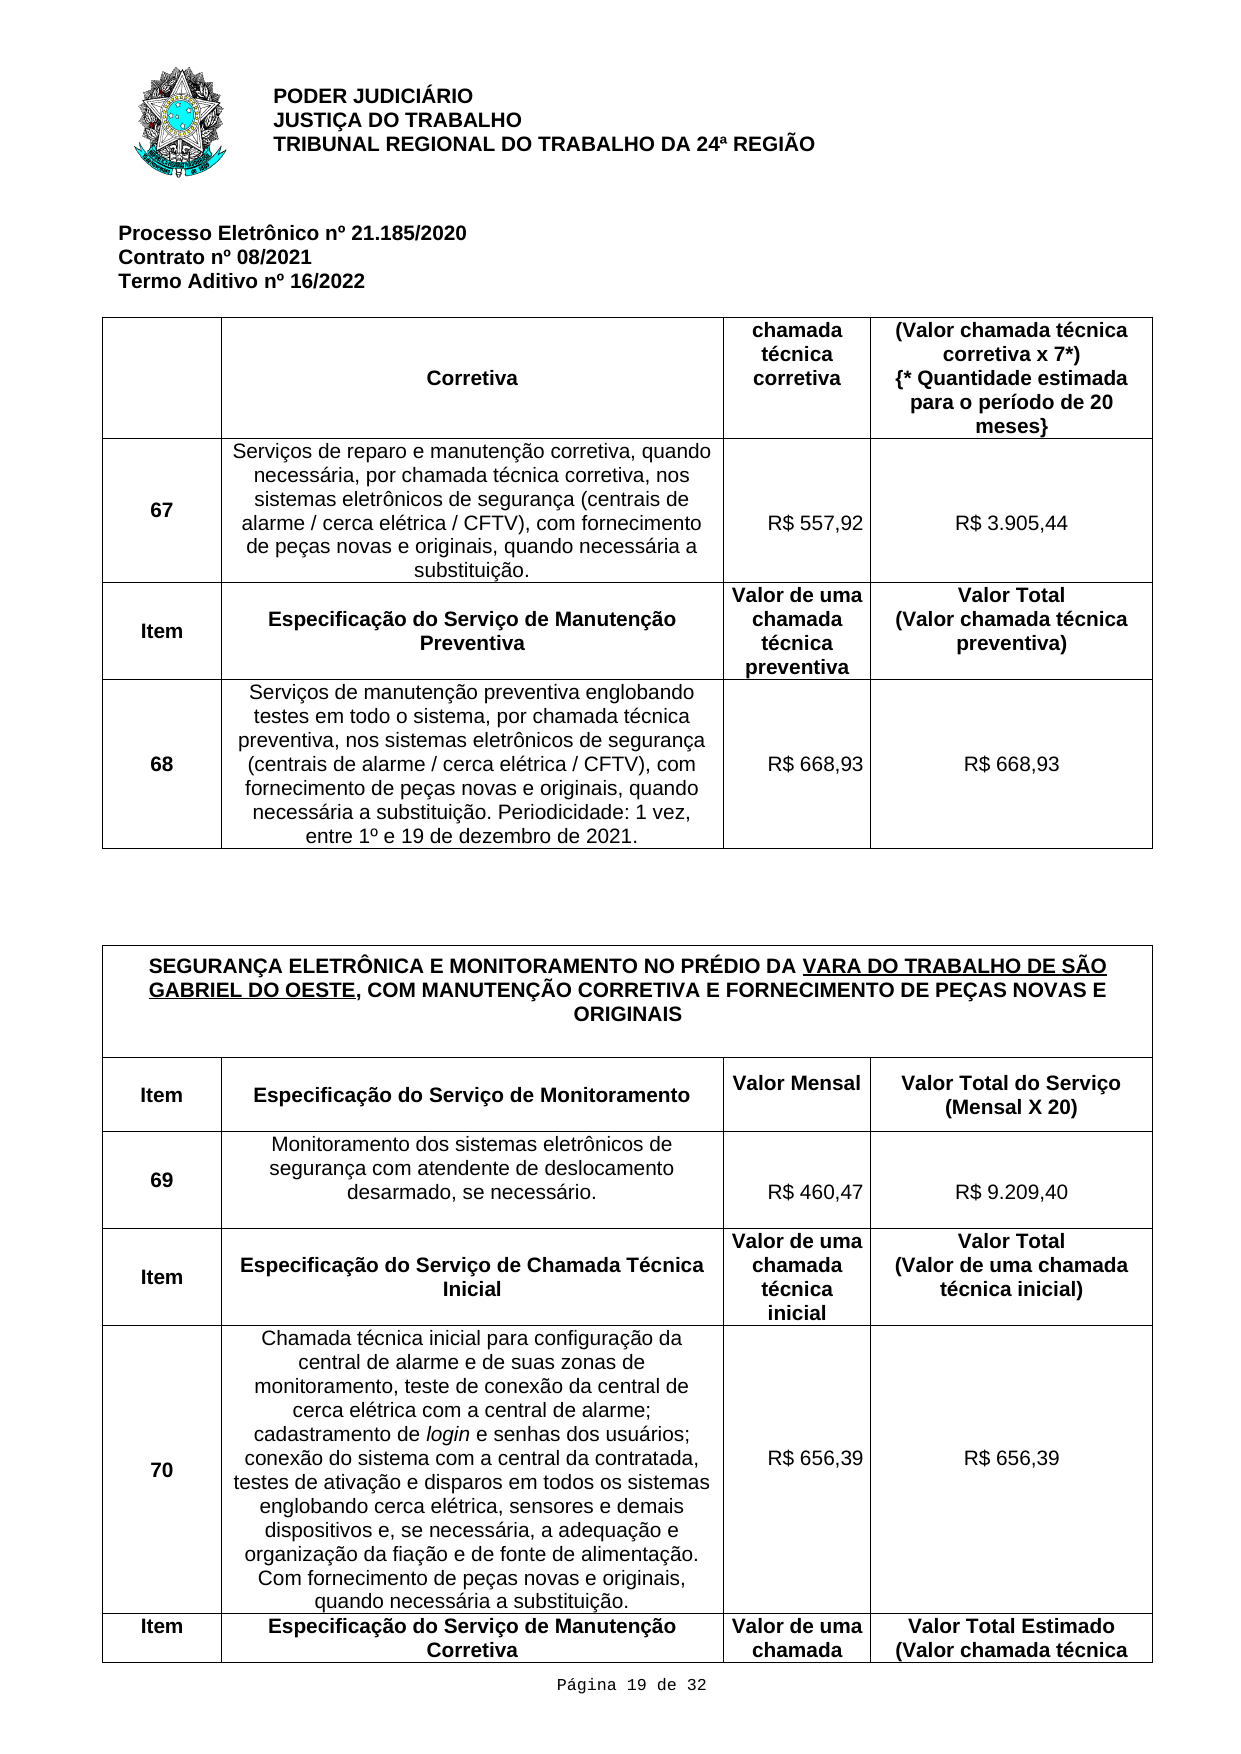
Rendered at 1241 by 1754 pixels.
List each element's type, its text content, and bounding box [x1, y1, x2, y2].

table_cell Monitoramento dos sistemas eletrônicos de segurança com atendente de deslocamento desarmado, se necessário. [222, 1132, 723, 1228]
table_cell Valor de uma chamada técnica preventiva [724, 583, 870, 679]
table_cell Item [103, 1229, 221, 1325]
table_cell 69 [103, 1132, 221, 1228]
table_cell chamada técnica corretiva [724, 318, 870, 437]
table_cell Item [103, 1614, 221, 1662]
table_cell Especificação do Serviço de Monitoramento [222, 1058, 723, 1131]
table_cell Especificação do Serviço de Manutenção Preventiva [222, 583, 723, 679]
table_cell R$ 9.209,40 [871, 1132, 1152, 1228]
picture [133, 66, 228, 178]
table_cell Corretiva [222, 318, 723, 437]
table_cell R$ 668,93 [724, 680, 870, 848]
table_cell Valor de uma chamada técnica inicial [724, 1229, 870, 1325]
table_cell R$ 3.905,44 [871, 439, 1152, 582]
table_cell Especificação do Serviço de Manutenção Corretiva [222, 1614, 723, 1662]
table_cell Valor Total (Valor chamada técnica preventiva) [871, 583, 1152, 679]
table_header SEGURANÇA ELETRÔNICA E MONITORAMENTO NO PRÉDIO DA VARA DO TRABALHO DE SÃO GABRIEL DO OESTE, COM MANUTENÇÃO CORRETIVA E FORNECIMENTO DE PEÇAS NOVAS E ORIGINAIS [103, 946, 1152, 1057]
table_cell Serviços de reparo e manutenção corretiva, quando necessária, por chamada técnica corretiva, nos sistemas eletrônicos de segurança (centrais de alarme / cerca elétrica / CFTV), com fornecimento de peças novas e originais, quando necessária a substituição. [222, 439, 723, 582]
table_cell R$ 557,92 [724, 439, 870, 582]
table_cell R$ 656,39 [871, 1326, 1152, 1613]
table_cell Especificação do Serviço de Chamada Técnica Inicial [222, 1229, 723, 1325]
table_cell (Valor chamada técnica corretiva x 7*) {* Quantidade estimada para o período de 20 meses} [871, 318, 1152, 437]
table_cell 68 [103, 680, 221, 848]
table_cell R$ 656,39 [724, 1326, 870, 1613]
table_cell 70 [103, 1326, 221, 1613]
table_cell [103, 318, 221, 437]
table_cell Item [103, 583, 221, 679]
table_cell Valor Total Estimado (Valor chamada técnica [871, 1614, 1152, 1662]
table_cell Valor Total (Valor de uma chamada técnica inicial) [871, 1229, 1152, 1325]
table_cell Item [103, 1058, 221, 1131]
table_cell R$ 668,93 [871, 680, 1152, 848]
table_cell Serviços de manutenção preventiva englobando testes em todo o sistema, por chamada técnica preventiva, nos sistemas eletrônicos de segurança (centrais de alarme / cerca elétrica / CFTV), com fornecimento de peças novas e originais, quando necessária a substituição. Periodicidade: 1 vez, entre 1º e 19 de dezembro de 2021. [222, 680, 723, 848]
table_cell 67 [103, 439, 221, 582]
table_cell R$ 460,47 [724, 1132, 870, 1228]
table_cell Valor Total do Serviço (Mensal X 20) [871, 1058, 1152, 1131]
table_cell Valor Mensal [724, 1058, 870, 1131]
table_cell Chamada técnica inicial para configuração da central de alarme e de suas zonas de monitoramento, teste de conexão da central de cerca elétrica com a central de alarme; cadastramento de login e senhas dos usuários; conexão do sistema com a central da contratada, testes de ativação e disparos em todos os sistemas englobando cerca elétrica, sensores e demais dispositivos e, se necessária, a adequação e organização da fiação e de fonte de alimentação. Com fornecimento de peças novas e originais, quando necessária a substituição. [222, 1326, 723, 1613]
table_cell Valor de uma chamada [724, 1614, 870, 1662]
